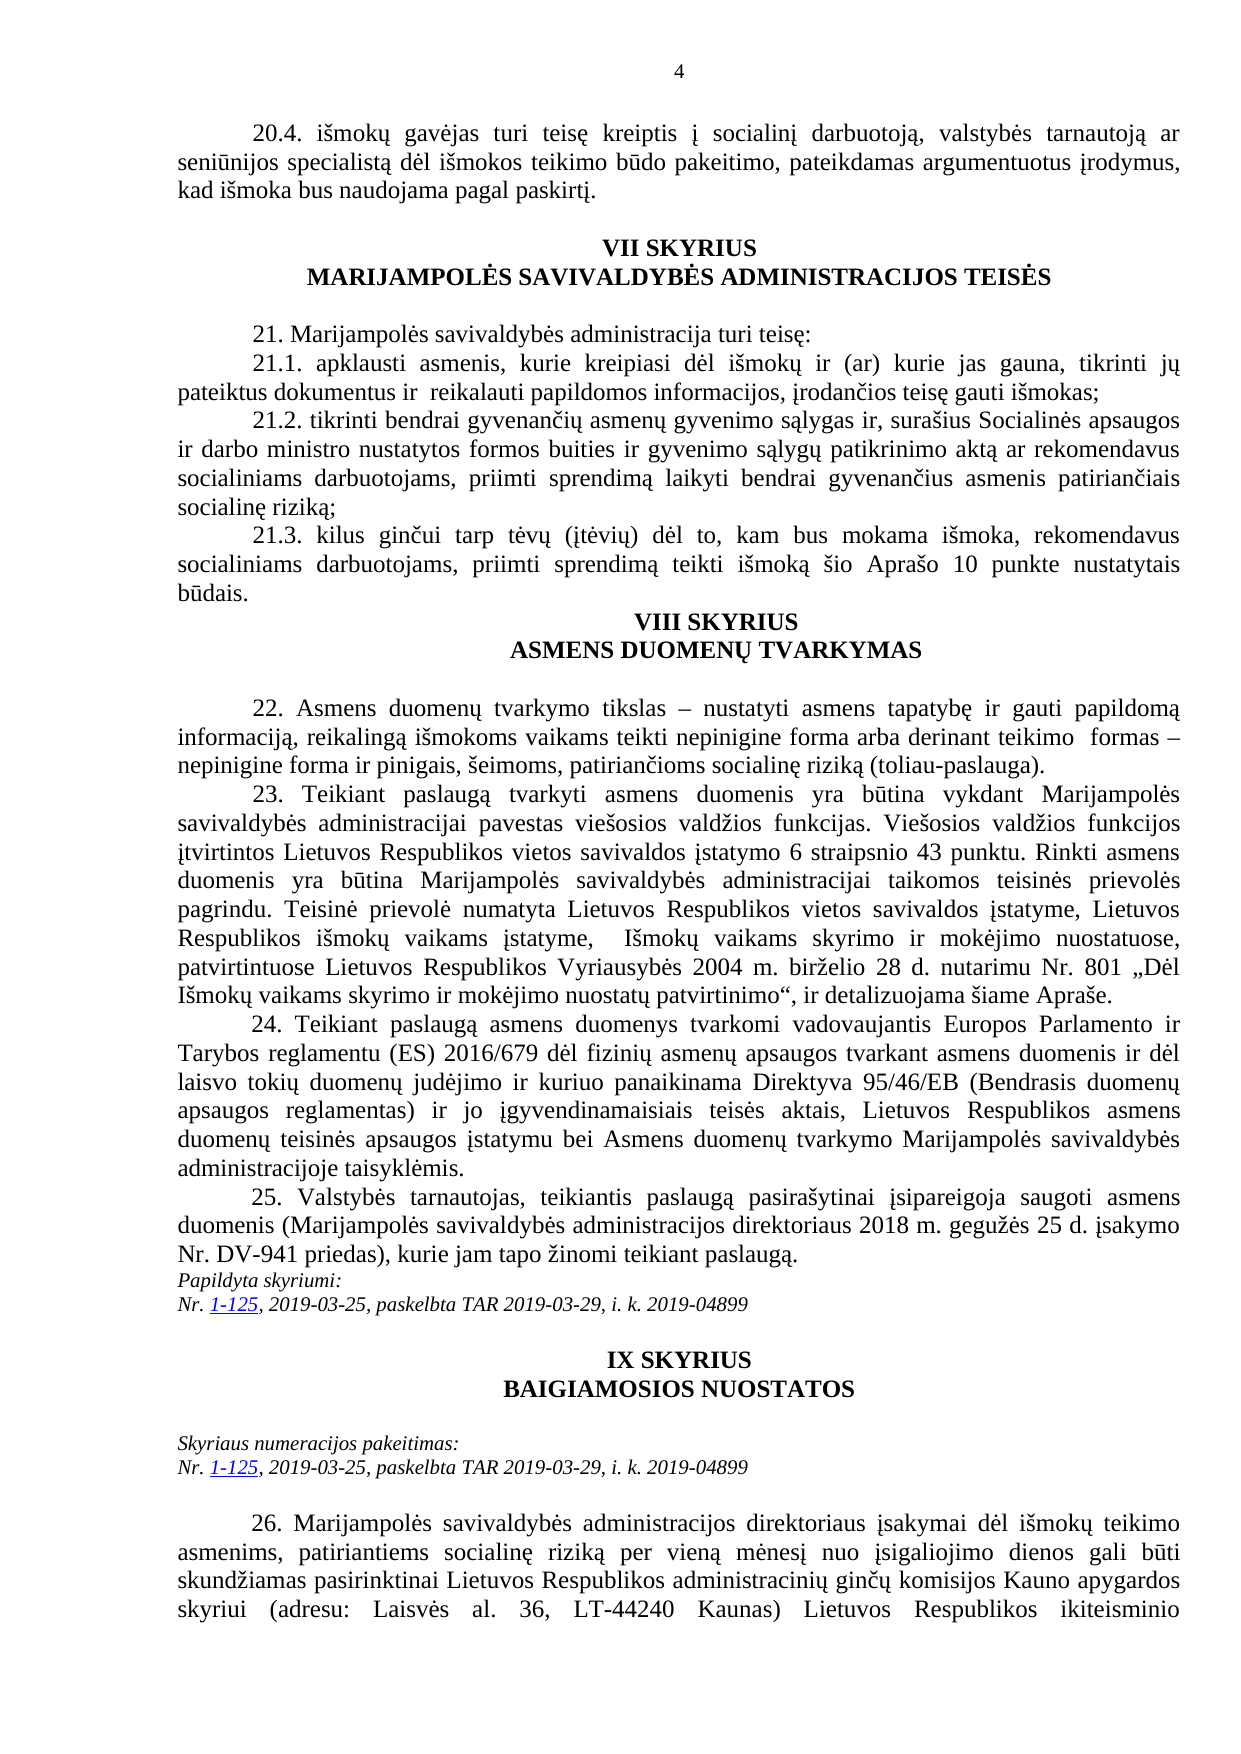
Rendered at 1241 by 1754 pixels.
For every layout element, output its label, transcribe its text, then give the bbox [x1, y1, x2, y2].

text 20.4. išmokų gavėjas turi teisę kreiptis į socialinį darbuotoją, valstybės tarnautoją ar seniūnijos specialistą dėl išmokos teikimo būdo pakeitimo, pateikdamas argumentuotus įrodymus, kad išmoka bus naudojama pagal paskirtį. [177, 118, 1181, 204]
text 24. Teikiant paslaugą asmens duomenys tvarkomi vadovaujantis Europos Parlamento ir Tarybos reglamentu (ES) 2016/679 dėl fizinių asmenų apsaugos tvarkant asmens duomenis ir dėl laisvo tokių duomenų judėjimo ir kuriuo panaikinama Direktyva 95/46/EB (Bendrasis duomenų apsaugos reglamentas) ir jo įgyvendinamaisiais teisės aktais, Lietuvos Respublikos asmens duomenų teisinės apsaugos įstatymu bei Asmens duomenų tvarkymo Marijampolės savivaldybės administracijoje taisyklėmis. [177, 1009, 1181, 1182]
text 22. Asmens duomenų tvarkymo tikslas – nustatyti asmens tapatybę ir gauti papildomą informaciją, reikalingą išmokoms vaikams teikti nepinigine forma arba derinant teikimo formas –nepinigine forma ir pinigais, šeimoms, patiriančioms socialinę riziką (toliau-paslauga). [177, 693, 1181, 779]
text 23. Teikiant paslaugą tvarkyti asmens duomenis yra būtina vykdant Marijampolės savivaldybės administracijai pavestas viešosios valdžios funkcijas. Viešosios valdžios funkcijos įtvirtintos Lietuvos Respublikos vietos savivaldos įstatymo 6 straipsnio 43 punktu. Rinkti asmens duomenis yra būtina Marijampolės savivaldybės administracijai taikomos teisinės prievolės pagrindu. Teisinė prievolė numatyta Lietuvos Respublikos vietos savivaldos įstatyme, Lietuvos Respublikos išmokų vaikams įstatyme, Išmokų vaikams skyrimo ir mokėjimo nuostatuose, patvirtintuose Lietuvos Respublikos Vyriausybės 2004 m. birželio 28 d. nutarimu Nr. 801 „Dėl Išmokų vaikams skyrimo ir mokėjimo nuostatų patvirtinimo“, ir detalizuojama šiame Apraše. [177, 779, 1181, 1009]
text Nr. 1-125, 2019-03-25, paskelbta TAR 2019-03-29, i. k. 2019-04899 [177, 1292, 1181, 1316]
text 21.1. apklausti asmenis, kurie kreipiasi dėl išmokų ir (ar) kurie jas gauna, tikrinti jų pateiktus dokumentus ir reikalauti papildomos informacijos, įrodančios teisę gauti išmokas; [177, 348, 1181, 406]
text 26. Marijampolės savivaldybės administracijos direktoriaus įsakymai dėl išmokų teikimo asmenims, patiriantiems socialinę riziką per vieną mėnesį nuo įsigaliojimo dienos gali būti skundžiamas pasirinktinai Lietuvos Respublikos administracinių ginčų komisijos Kauno apygardos skyriui (adresu: Laisvės al. 36, LT-44240 Kaunas) Lietuvos Respublikos ikiteisminio [177, 1508, 1181, 1623]
text VIII SKYRIUS [251, 607, 1181, 636]
text 21.2. tikrinti bendrai gyvenančių asmenų gyvenimo sąlygas ir, surašius Socialinės apsaugos ir darbo ministro nustatytos formos buities ir gyvenimo sąlygų patikrinimo aktą ar rekomendavus socialiniams darbuotojams, priimti sprendimą laikyti bendrai gyvenančius asmenis patiriančiais socialinę riziką; [177, 406, 1181, 521]
text 21.3. kilus ginčui tarp tėvų (įtėvių) dėl to, kam bus mokama išmoka, rekomendavus socialiniams darbuotojams, priimti sprendimą teikti išmoką šio Aprašo 10 punkte nustatytais būdais. [177, 521, 1181, 607]
text VII SKYRIUS [177, 233, 1181, 262]
text MARIJAMPOLĖS SAVIVALDYBĖS ADMINISTRACIJOS TEISĖS [177, 262, 1181, 291]
text BAIGIAMOSIOS NUOSTATOS [177, 1374, 1181, 1402]
text 25. Valstybės tarnautojas, teikiantis paslaugą pasirašytinai įsipareigoja saugoti asmens duomenis (Marijampolės savivaldybės administracijos direktoriaus 2018 m. gegužės 25 d. įsakymo Nr. DV-941 priedas), kurie jam tapo žinomi teikiant paslaugą. [177, 1182, 1181, 1268]
text ASMENS DUOMENŲ TVARKYMAS [251, 636, 1181, 664]
text Nr. 1-125, 2019-03-25, paskelbta TAR 2019-03-29, i. k. 2019-04899 [177, 1455, 1181, 1479]
text Papildyta skyriumi: [177, 1268, 1181, 1292]
text Skyriaus numeracijos pakeitimas: [177, 1431, 1181, 1455]
text 21. Marijampolės savivaldybės administracija turi teisę: [177, 319, 1181, 348]
text IX SKYRIUS [177, 1345, 1181, 1374]
